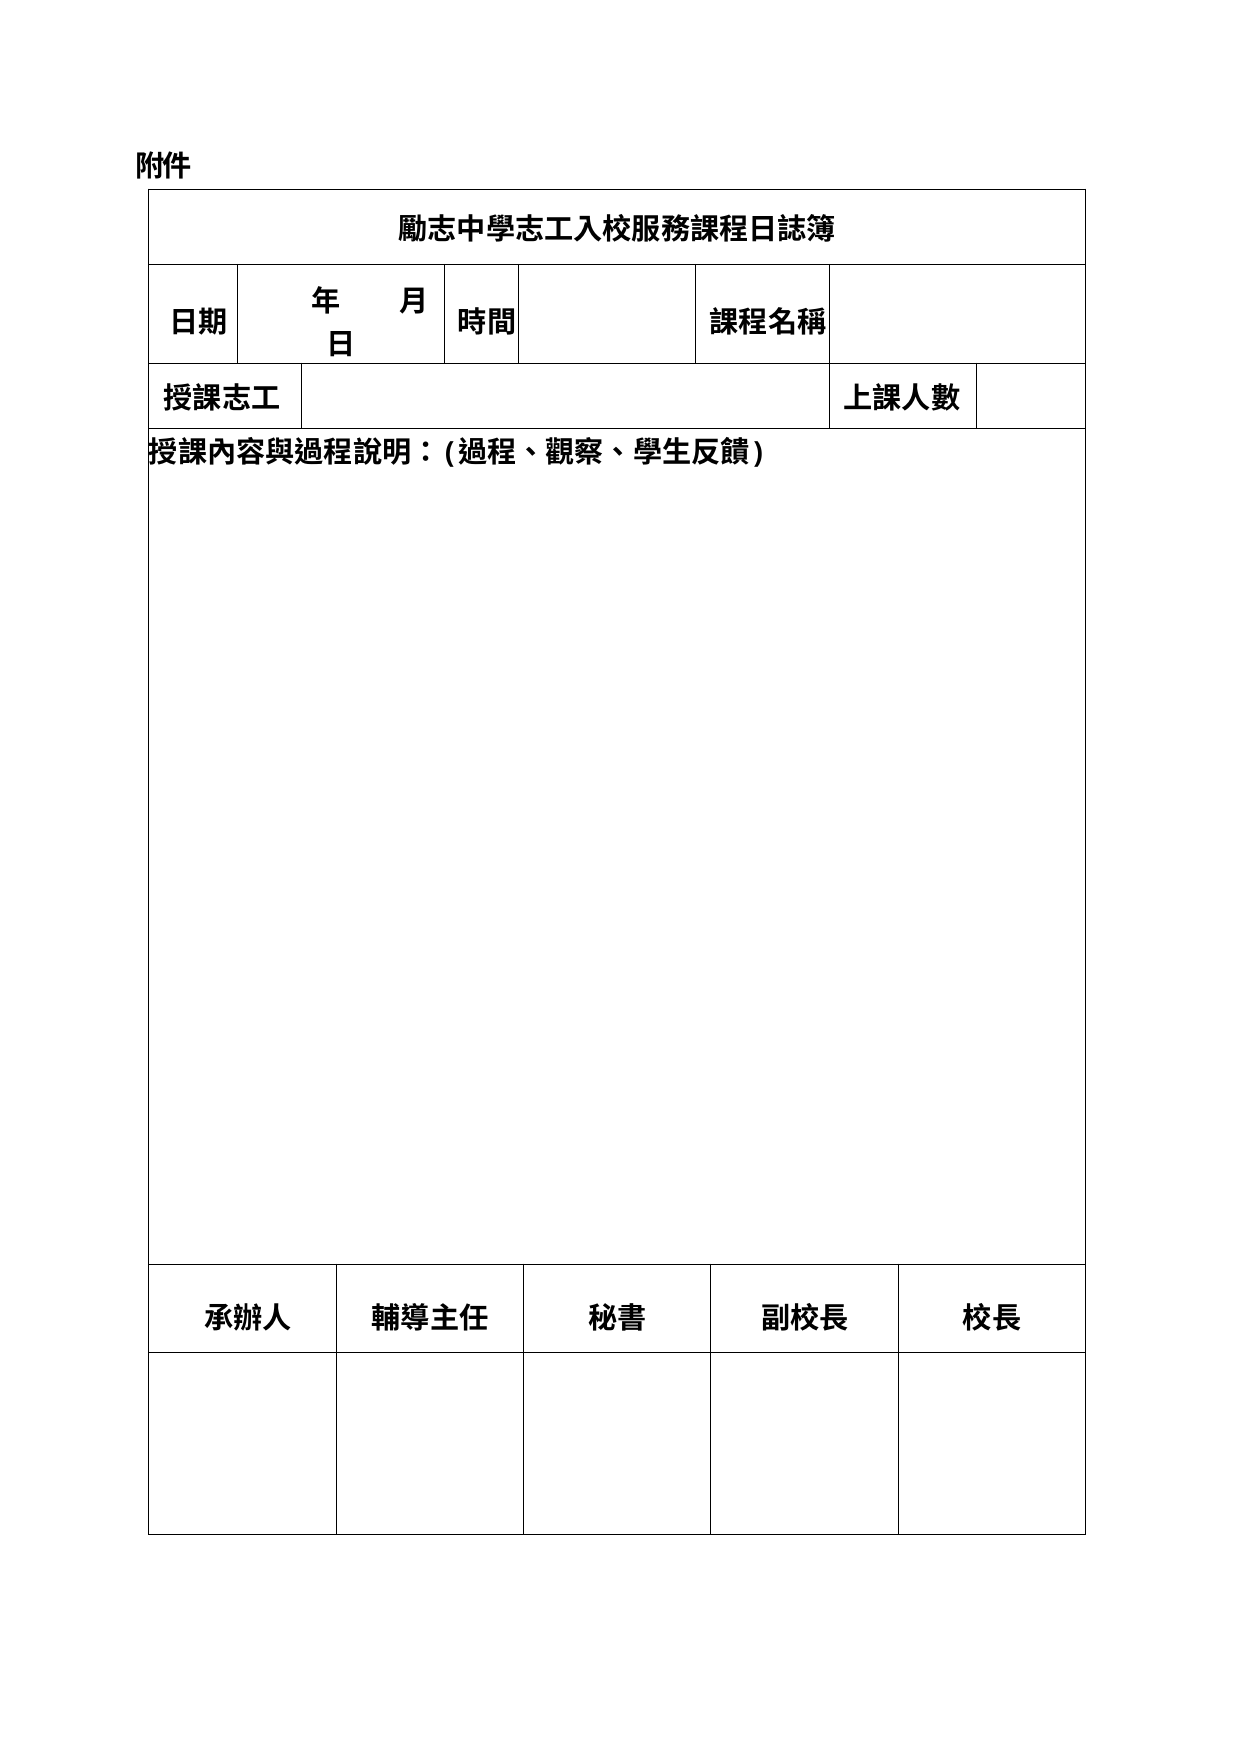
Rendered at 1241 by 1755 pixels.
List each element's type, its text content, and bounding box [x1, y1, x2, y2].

table_cell 日期 [149, 265, 237, 362]
table_cell 校長 [899, 1265, 1085, 1352]
table_cell 秘書 [524, 1265, 710, 1352]
table_cell [899, 1353, 1085, 1534]
table_cell 年 月 日 [238, 265, 444, 362]
table_cell 授課內容與過程說明：(過程、觀察、學生反饋) [149, 429, 1085, 1263]
table_cell [302, 364, 829, 427]
table_cell 副校長 [711, 1265, 898, 1352]
table_cell 上課人數 [830, 364, 976, 427]
table_cell 承辦人 [149, 1265, 336, 1352]
table_cell [149, 1353, 336, 1534]
table_cell [830, 265, 1085, 362]
table_cell 時間 [445, 265, 518, 362]
text 附件 6 [135, 146, 216, 184]
table_cell [519, 265, 695, 362]
table_cell [524, 1353, 710, 1534]
table_cell [337, 1353, 523, 1534]
table_cell 授課志工 [149, 364, 301, 427]
table_header 勵志中學志工入校服務課程日誌簿 [149, 190, 1085, 264]
table_cell [977, 364, 1085, 427]
table_cell [711, 1353, 898, 1534]
table_cell 課程名稱 [696, 265, 829, 362]
table_cell 輔導主任 [337, 1265, 523, 1352]
